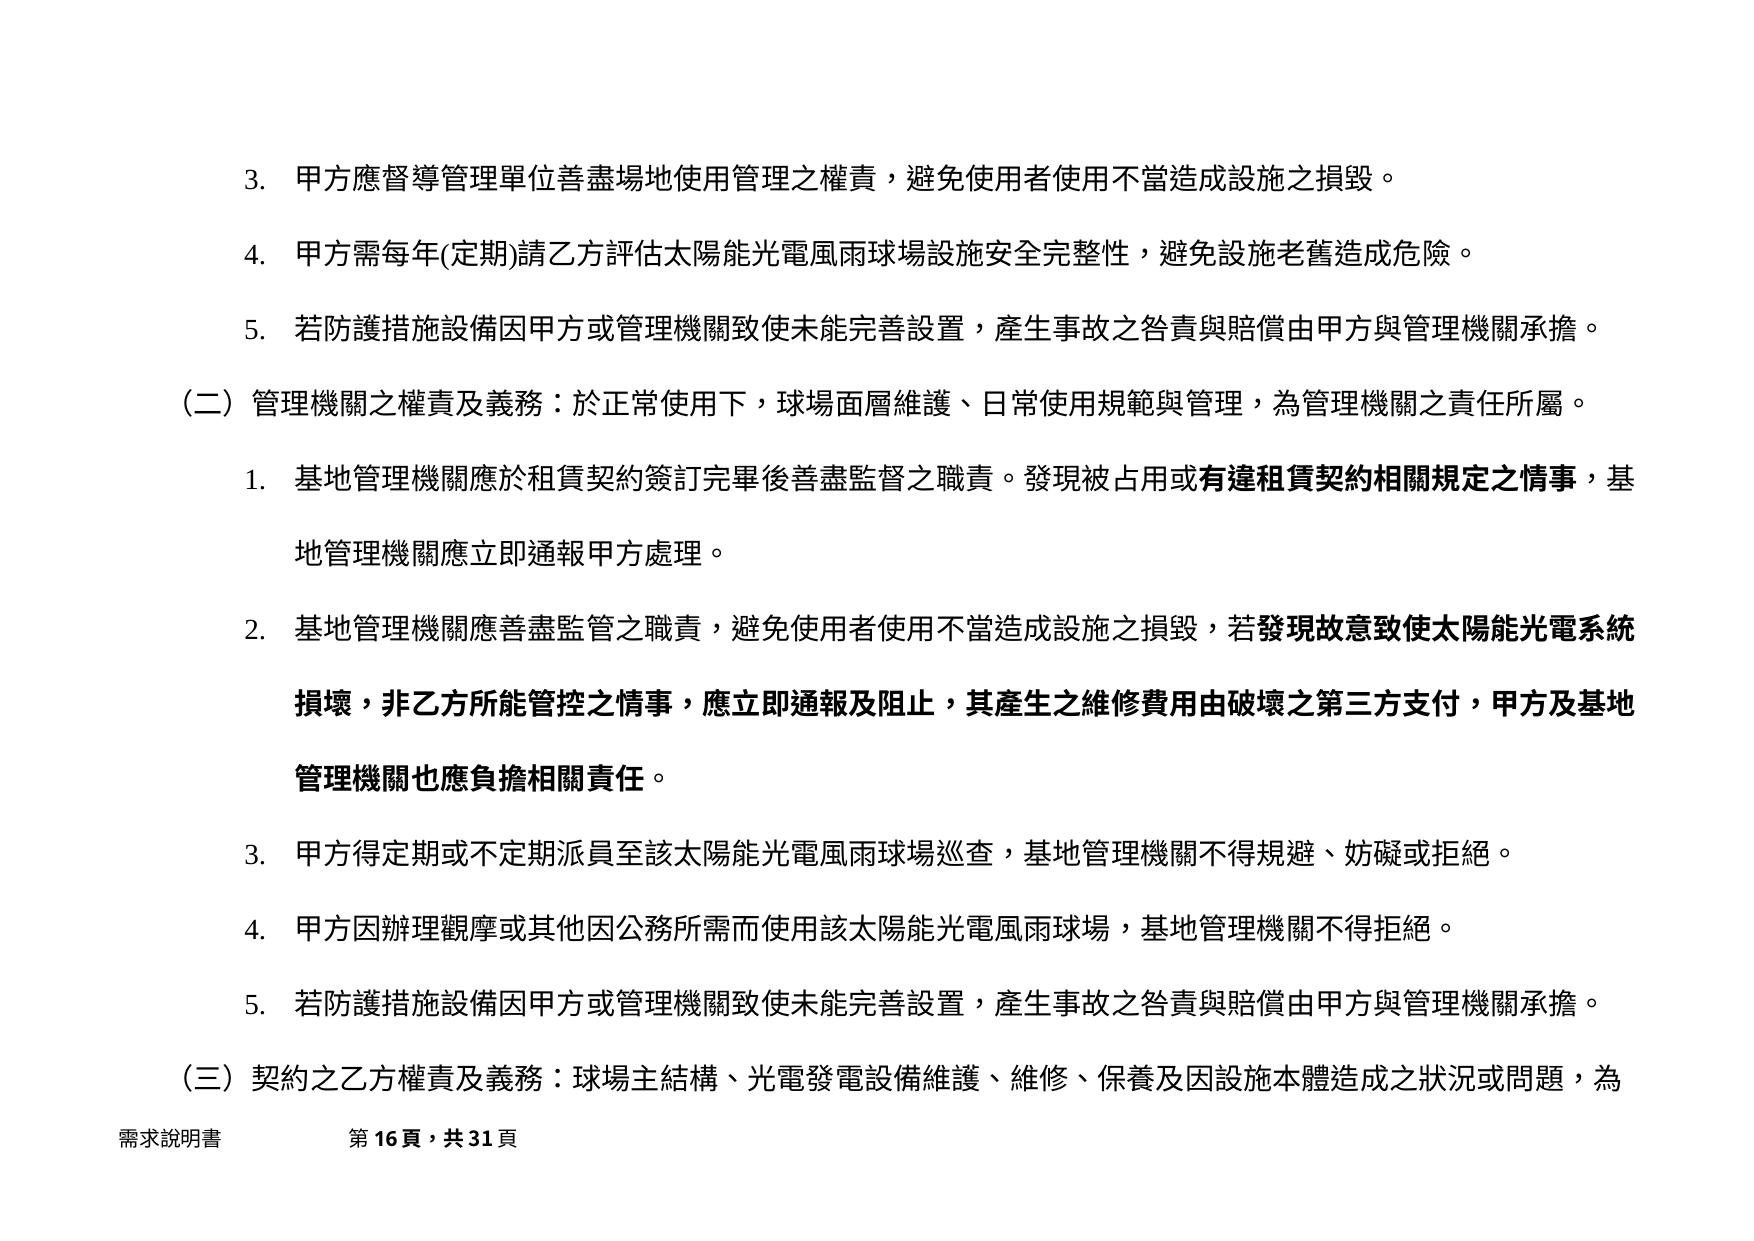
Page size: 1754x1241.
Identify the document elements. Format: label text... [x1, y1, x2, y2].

list 基地管理機關應善盡監管之職責，避免使用者使用不當造成設施之損毀，若發現故意致使太陽能光電系統損壞，非乙方所能管控之情事，應立即通報及阻止，其產生之維修費用由破壞之第三方支付，甲方及基地管理機關也應負擔相關責任。 [244, 583, 1636, 808]
list 基地管理機關應於租賃契約簽訂完畢後善盡監督之職責。發現被占用或有違租賃契約相關規定之情事，基地管理機關應立即通報甲方處理。 [244, 433, 1636, 583]
list 若防護措施設備因甲方或管理機關致使未能完善設置，產生事故之咎責與賠償由甲方與管理機關承擔。 [244, 958, 1636, 1033]
list 若防護措施設備因甲方或管理機關致使未能完善設置，產生事故之咎責與賠償由甲方與管理機關承擔。 [244, 283, 1636, 358]
list 甲方需每年(定期)請乙方評估太陽能光電風雨球場設施安全完整性，避免設施老舊造成危險。 [244, 208, 1636, 283]
list 甲方得定期或不定期派員至該太陽能光電風雨球場巡查，基地管理機關不得規避、妨礙或拒絕。 [244, 808, 1636, 883]
text （二）管理機關之權責及義務：於正常使用下，球場面層維護、日常使用規範與管理，為管理機關之責任所屬。 [164, 358, 1636, 433]
list 甲方應督導管理單位善盡場地使用管理之權責，避免使用者使用不當造成設施之損毀。 [244, 133, 1636, 208]
list 甲方因辦理觀摩或其他因公務所需而使用該太陽能光電風雨球場，基地管理機關不得拒絕。 [244, 883, 1636, 958]
text （三）契約之乙方權責及義務：球場主結構、光電發電設備維護、維修、保養及因設施本體造成之狀況或問題，為 [164, 1033, 1636, 1108]
